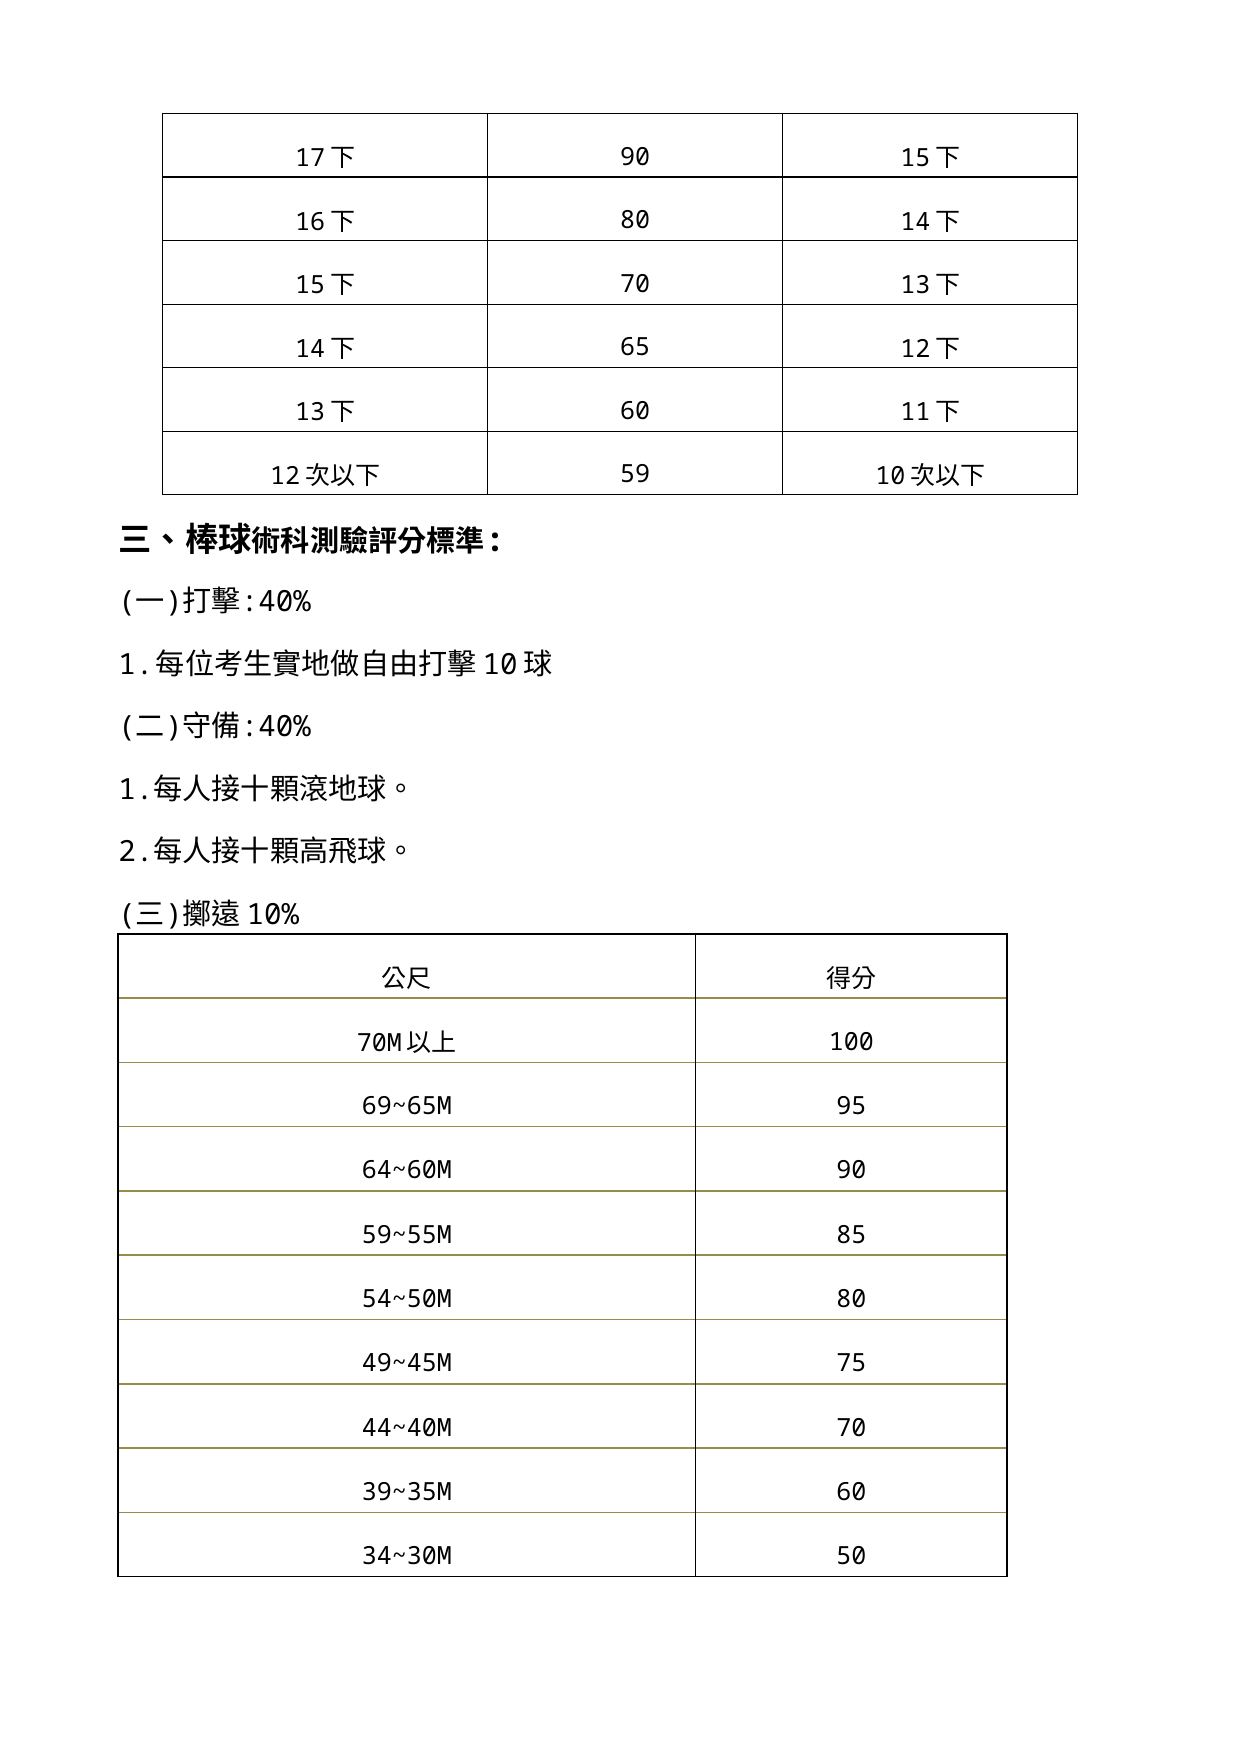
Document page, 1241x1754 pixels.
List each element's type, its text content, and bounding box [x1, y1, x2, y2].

table_cell 11下 [783, 368, 1077, 431]
table_cell 44~40M [119, 1385, 695, 1447]
table_cell 70M以上 [119, 999, 695, 1061]
table_cell 15下 [783, 114, 1077, 176]
table_cell 60 [696, 1449, 1006, 1511]
text 2.每人接十顆高飛球。 [118, 808, 1122, 870]
table_header 公尺 [119, 935, 695, 997]
table_cell 75 [696, 1320, 1006, 1383]
table_cell 13下 [783, 241, 1077, 303]
table_cell 16下 [163, 178, 487, 240]
table_cell 54~50M [119, 1256, 695, 1318]
table_cell 15下 [163, 241, 487, 303]
table_cell 12次以下 [163, 432, 487, 494]
table_cell 90 [488, 114, 782, 176]
table_cell 100 [696, 999, 1006, 1061]
table_cell 14下 [783, 178, 1077, 240]
table_cell 14下 [163, 305, 487, 367]
text (三)擲遠10% [118, 870, 1122, 933]
table_cell 64~60M [119, 1127, 695, 1190]
table_cell 12下 [783, 305, 1077, 367]
list 每位考生實地做自由打擊10球 [118, 620, 1122, 683]
text 三、棒球術科測驗評分標準: [118, 495, 1122, 558]
table_cell 50 [696, 1513, 1006, 1576]
table_cell 70 [488, 241, 782, 303]
table_cell 17下 [163, 114, 487, 176]
table_cell 69~65M [119, 1063, 695, 1126]
table_cell 60 [488, 368, 782, 431]
table_cell 59 [488, 432, 782, 494]
table_cell 49~45M [119, 1320, 695, 1383]
table_header 得分 [696, 935, 1006, 997]
table_cell 90 [696, 1127, 1006, 1190]
text (二)守備:40% [118, 683, 1122, 745]
table_cell 34~30M [119, 1513, 695, 1576]
table_cell 80 [696, 1256, 1006, 1318]
table_cell 70 [696, 1385, 1006, 1447]
table_cell 85 [696, 1192, 1006, 1254]
table_cell 65 [488, 305, 782, 367]
table_cell 95 [696, 1063, 1006, 1126]
table_cell 10次以下 [783, 432, 1077, 494]
table_cell 13下 [163, 368, 487, 431]
table_cell 59~55M [119, 1192, 695, 1254]
text 1.每人接十顆滾地球。 [118, 745, 1122, 808]
table_cell 80 [488, 178, 782, 240]
table_cell 39~35M [119, 1449, 695, 1511]
text (一)打擊:40% [118, 558, 1122, 620]
